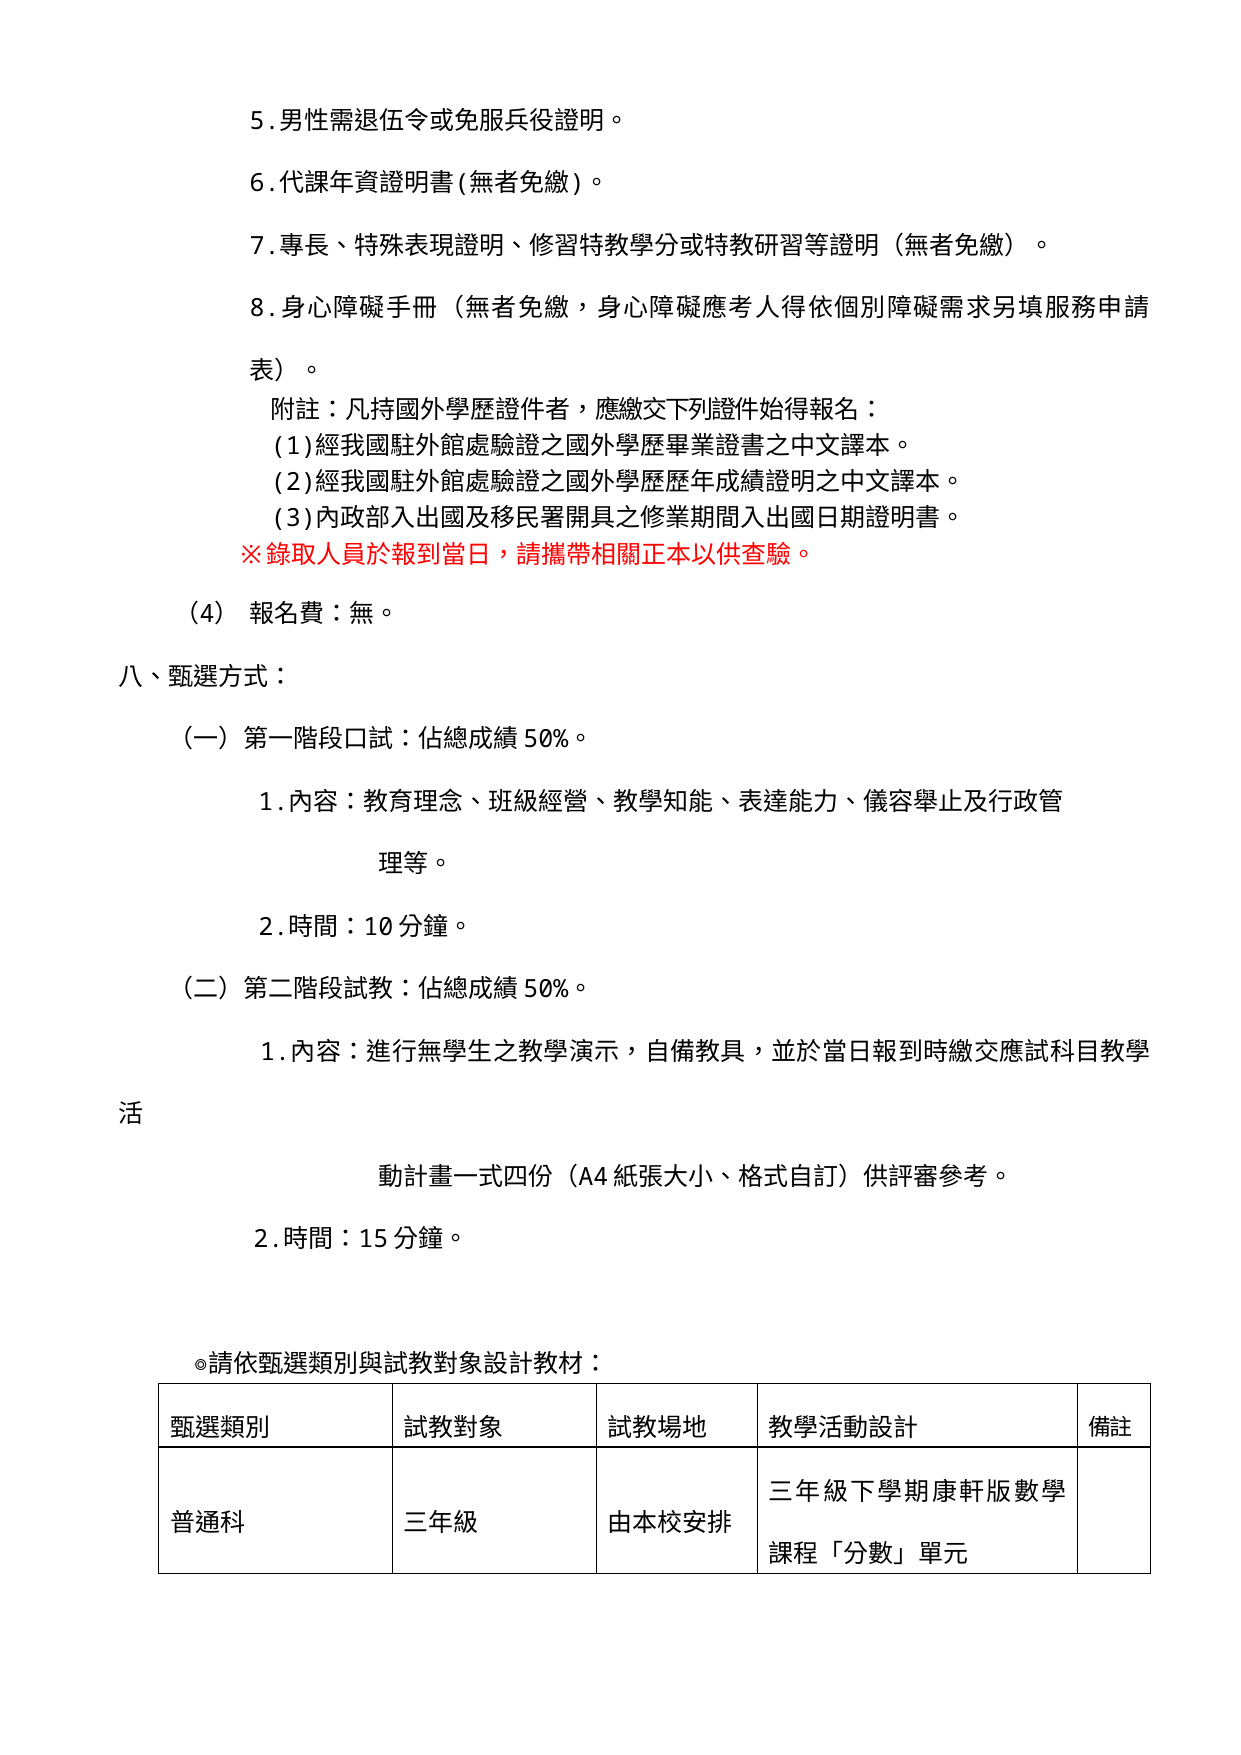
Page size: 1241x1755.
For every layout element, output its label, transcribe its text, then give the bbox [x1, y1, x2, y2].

text 2.時間：15分鐘。 [118, 1195, 1152, 1258]
text 附註：凡持國外學歷證件者，應繳交下列證件始得報名： [121, 389, 1152, 425]
table_cell 三年級 [393, 1448, 596, 1572]
table_header 備註 [1078, 1384, 1150, 1446]
text (2)經我國駐外館處驗證之國外學歷歷年成績證明之中文譯本。 [121, 462, 1152, 498]
text ◎請依甄選類別與試教對象設計教材： [118, 1320, 1152, 1383]
table_header 甄選類別 [159, 1384, 392, 1446]
text （二）第二階段試教：佔總成績50%。 [118, 945, 1152, 1008]
text （一）第一階段口試：佔總成績50%。 [118, 695, 1152, 758]
text ※錄取人員於報到當日，請攜帶相關正本以供查驗。 [236, 534, 1152, 570]
text 8.身心障礙手冊（無者免繳，身心障礙應考人得依個別障礙需求另填服務申請表）。 [249, 264, 1152, 389]
text (3)內政部入出國及移民署開具之修業期間入出國日期證明書。 [121, 498, 1152, 534]
text 7.專長、特殊表現證明、修習特教學分或特教研習等證明（無者免繳）。 [249, 202, 1152, 264]
table_cell 由本校安排 [597, 1448, 757, 1572]
text 6.代課年資證明書(無者免繳)。 [249, 139, 1152, 202]
text 2.時間：10分鐘。 [118, 883, 1152, 945]
table_header 試教場地 [597, 1384, 757, 1446]
text 八、甄選方式： [118, 633, 1152, 695]
text (1)經我國駐外館處驗證之國外學歷畢業證書之中文譯本。 [121, 425, 1152, 462]
text 1.內容：教育理念、班級經營、教學知能、表達能力、儀容舉止及行政管 [168, 758, 1152, 820]
table_cell 三年級下學期康軒版數學課程「分數」單元 [758, 1448, 1077, 1572]
list 報名費：無。 [174, 570, 1152, 633]
text 5.男性需退伍令或免服兵役證明。 [249, 77, 1152, 139]
table_header 試教對象 [393, 1384, 596, 1446]
text 1.內容：進行無學生之教學演示，自備教具，並於當日報到時繳交應試科目教學活 [118, 1008, 1152, 1133]
table_header 教學活動設計 [758, 1384, 1077, 1446]
table_cell [1078, 1448, 1150, 1572]
text 動計畫一式四份（A4紙張大小、格式自訂）供評審參考。 [118, 1133, 1152, 1195]
text 理等。 [168, 820, 1152, 883]
table_cell 普通科 [159, 1448, 392, 1572]
